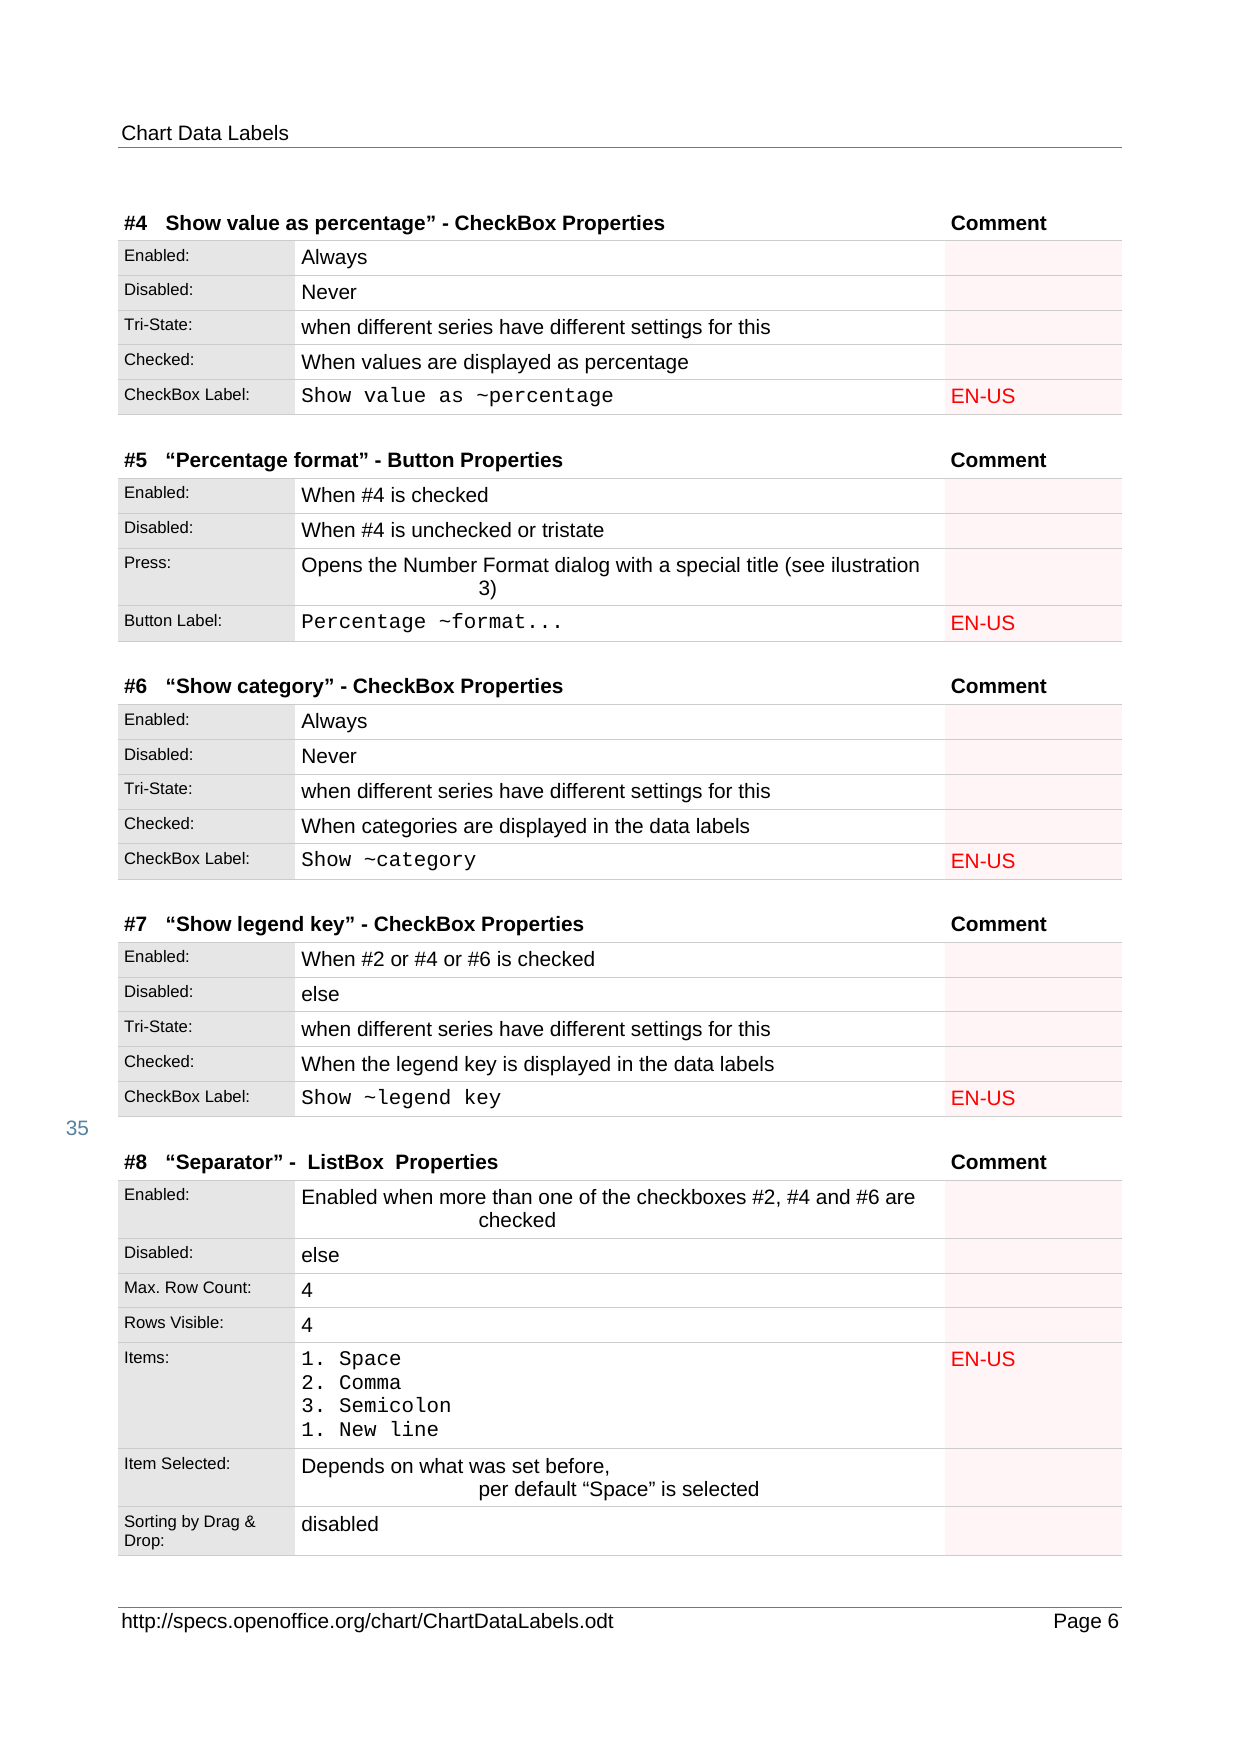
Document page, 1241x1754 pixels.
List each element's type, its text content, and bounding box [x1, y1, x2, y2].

table_cell [945, 978, 1122, 1011]
table_cell when different series have different settings for this [295, 311, 945, 344]
table_header “Show legend key” - CheckBox Properties [119, 907, 945, 942]
table_cell Space Comma Semicolon New line [295, 1343, 945, 1448]
table_cell Item Selected: [118, 1449, 295, 1506]
table_cell else [295, 1239, 945, 1273]
table_cell EN-US [945, 1082, 1122, 1116]
table_cell Press: [118, 549, 295, 605]
table_cell Enabled when more than one of the checkboxes #2, #4 and #6 are checked [295, 1181, 945, 1238]
table_cell [945, 1507, 1122, 1555]
table_header “Percentage format” - Button Properties [118, 443, 945, 478]
table_cell 4 [295, 1274, 945, 1307]
table_cell Checked: [118, 345, 295, 379]
table_header Comment [946, 669, 1122, 704]
table_cell Max. Row Count: [118, 1274, 295, 1307]
table_cell When #4 is checked [295, 479, 945, 513]
table_cell Tri-State: [118, 775, 295, 809]
table_cell Always [295, 241, 945, 275]
table_cell When #2 or #4 or #6 is checked [295, 943, 945, 977]
table_cell CheckBox Label: [118, 844, 295, 879]
table_header “Show category” - CheckBox Properties [119, 669, 945, 704]
table_cell CheckBox Label: [118, 380, 295, 414]
table_cell Disabled: [118, 1239, 295, 1273]
table_header Comment [946, 205, 1122, 240]
table_cell Tri-State: [118, 1012, 295, 1046]
table_cell [945, 549, 1122, 605]
table_cell When the legend key is displayed in the data labels [295, 1047, 945, 1081]
table_cell Enabled: [118, 1181, 295, 1238]
table_cell [945, 740, 1122, 774]
table_cell [945, 1181, 1122, 1238]
table_cell Disabled: [118, 276, 295, 310]
table_cell when different series have different settings for this [295, 775, 945, 809]
table_cell Sorting by Drag & Drop: [118, 1507, 295, 1555]
table_cell [945, 345, 1122, 379]
table_cell [945, 810, 1122, 843]
table_cell [945, 276, 1122, 310]
table_cell Checked: [118, 1047, 295, 1081]
table_cell EN-US [945, 844, 1122, 879]
table_cell When values are displayed as percentage [295, 345, 945, 379]
table_cell when different series have different settings for this [295, 1012, 945, 1046]
table_cell When #4 is unchecked or tristate [295, 514, 945, 548]
table_cell [945, 1047, 1122, 1081]
table_header Comment [945, 443, 1122, 478]
table_cell Percentage ~format... [295, 606, 945, 641]
table_cell Show value as ~percentage [295, 380, 945, 414]
table_cell CheckBox Label: [118, 1082, 295, 1116]
table_cell Enabled: [118, 241, 295, 275]
table_cell Checked: [118, 810, 295, 843]
table_cell Show ~legend key [295, 1082, 945, 1116]
table_cell Items: [118, 1343, 295, 1448]
table_cell When categories are displayed in the data labels [295, 810, 945, 843]
table_cell [945, 479, 1122, 513]
table_cell Enabled: [118, 943, 295, 977]
table_cell [945, 1274, 1122, 1307]
table_cell EN-US [945, 606, 1122, 641]
table_cell Disabled: [118, 514, 295, 548]
table_header Comment [945, 1144, 1122, 1180]
table_cell 4 [295, 1308, 945, 1342]
table_cell Show ~category [295, 844, 945, 879]
table_header Comment [946, 907, 1122, 942]
table_cell Opens the Number Format dialog with a special title (see ilustration 3) [295, 549, 945, 605]
table_cell Rows Visible: [118, 1308, 295, 1342]
table_cell else [295, 978, 945, 1011]
table_cell [945, 311, 1122, 344]
table_cell [945, 1308, 1122, 1342]
table_cell disabled [295, 1507, 945, 1555]
table_cell [945, 705, 1122, 739]
table_cell Enabled: [118, 479, 295, 513]
table_cell Tri-State: [118, 311, 295, 344]
table_cell EN-US [945, 380, 1122, 414]
table_cell Disabled: [118, 978, 295, 1011]
table_cell [945, 1449, 1122, 1506]
table_cell Depends on what was set before, per default “Space” is selected [295, 1449, 945, 1506]
table_cell Never [295, 740, 945, 774]
table_header “Separator” - ListBox Properties [118, 1144, 945, 1180]
table_cell [945, 775, 1122, 809]
table_cell [945, 514, 1122, 548]
table_cell EN-US [945, 1343, 1122, 1448]
table_cell Disabled: [118, 740, 295, 774]
table_cell [945, 1239, 1122, 1273]
table_cell Button Label: [118, 606, 295, 641]
table_cell Never [295, 276, 945, 310]
table_cell Always [295, 705, 945, 739]
table_cell [945, 241, 1122, 275]
table_cell Enabled: [118, 705, 295, 739]
table_cell [945, 1012, 1122, 1046]
table_cell [945, 943, 1122, 977]
table_header Show value as percentage” - CheckBox Properties [119, 205, 945, 240]
